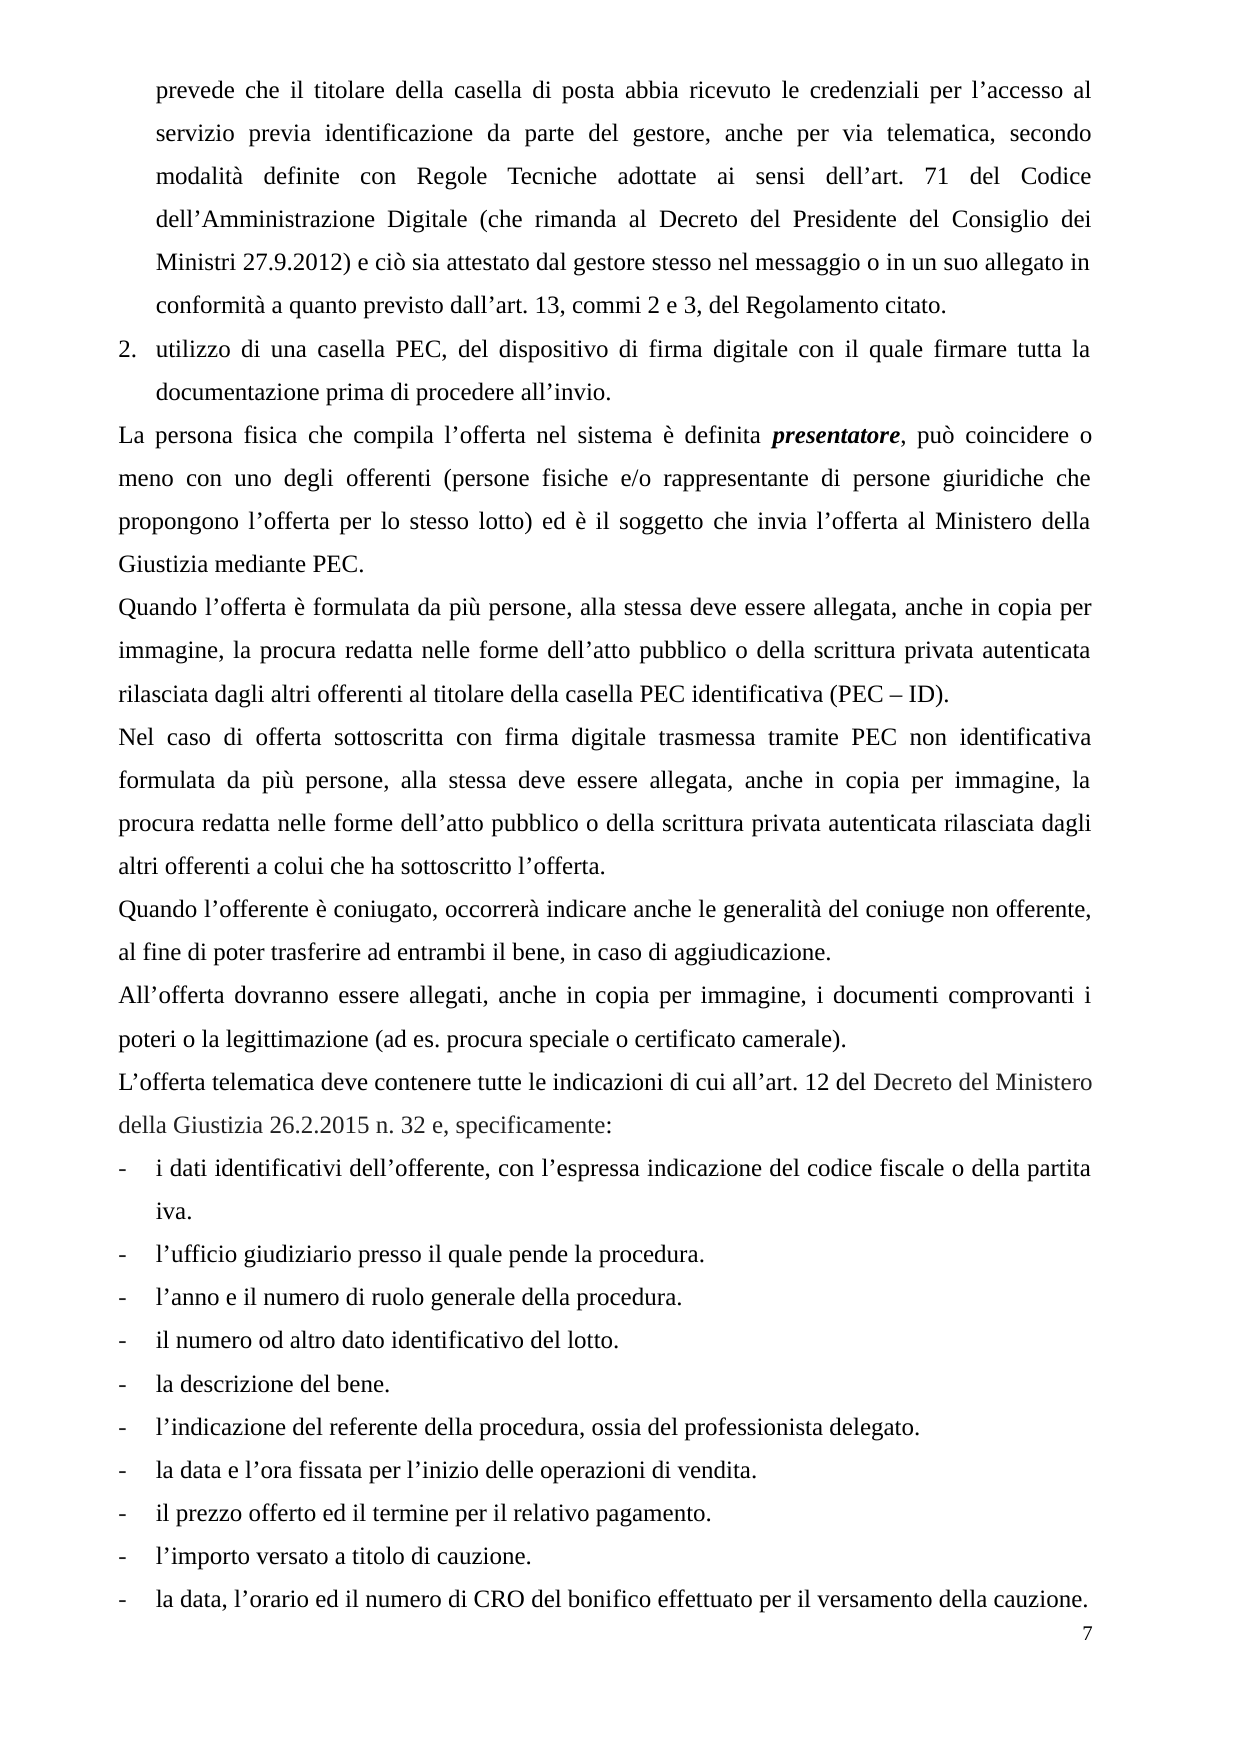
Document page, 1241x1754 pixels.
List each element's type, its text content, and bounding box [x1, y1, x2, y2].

list l’importo versato a titolo di cauzione. [118, 1541, 1092, 1570]
list i dati identificativi dell’offerente, con l’espressa indicazione del codice fiscale o della partita iva. [118, 1153, 1092, 1225]
list l’indicazione del referente della procedura, ossia del professionista delegato. [118, 1412, 1092, 1441]
list l’ufficio giudiziario presso il quale pende la procedura. [118, 1239, 1092, 1268]
text L’offerta telematica deve contenere tutte le indicazioni di cui all’art. 12 del Decreto del Ministero della Giustizia 26.2.2015 n. 32 e, specificamente: [118, 1067, 1092, 1139]
list il prezzo offerto ed il termine per il relativo pagamento. [118, 1498, 1092, 1527]
list prevede che il titolare della casella di posta abbia ricevuto le credenziali per l’accesso al servizio previa identificazione da parte del gestore, anche per via telematica, secondo modalità definite con Regole Tecniche adottate ai sensi dell’art. 71 del Codice dell’Amministrazione Digitale (che rimanda al Decreto del Presidente del Consiglio dei Ministri 27.9.2012) e ciò sia attestato dal gestore stesso nel messaggio o in un suo allegato in conformità a quanto previsto dall’art. 13, commi 2 e 3, del Regolamento citato. [118, 75, 1092, 319]
list utilizzo di una casella PEC, del dispositivo di firma digitale con il quale firmare tutta la documentazione prima di procedere all’invio. [118, 334, 1092, 406]
text Quando l’offerente è coniugato, occorrerà indicare anche le generalità del coniuge non offerente, al fine di poter trasferire ad entrambi il bene, in caso di aggiudicazione. [118, 894, 1092, 966]
text All’offerta dovranno essere allegati, anche in copia per immagine, i documenti comprovanti i poteri o la legittimazione (ad es. procura speciale o certificato camerale). [118, 981, 1092, 1052]
list la data e l’ora fissata per l’inizio delle operazioni di vendita. [118, 1455, 1092, 1484]
list l’anno e il numero di ruolo generale della procedura. [118, 1282, 1092, 1311]
list la descrizione del bene. [118, 1369, 1092, 1397]
list la data, l’orario ed il numero di CRO del bonifico effettuato per il versamento della cauzione. [118, 1584, 1092, 1613]
text Quando l’offerta è formulata da più persone, alla stessa deve essere allegata, anche in copia per immagine, la procura redatta nelle forme dell’atto pubblico o della scrittura privata autenticata rilasciata dagli altri offerenti al titolare della casella PEC identificativa (PEC – ID). [118, 592, 1092, 707]
list il numero od altro dato identificativo del lotto. [118, 1326, 1092, 1354]
text Nel caso di offerta sottoscritta con firma digitale trasmessa tramite PEC non identificativa formulata da più persone, alla stessa deve essere allegata, anche in copia per immagine, la procura redatta nelle forme dell’atto pubblico o della scrittura privata autenticata rilasciata dagli altri offerenti a colui che ha sottoscritto l’offerta. [118, 722, 1092, 880]
text La persona fisica che compila l’offerta nel sistema è definita presentatore, può coincidere o meno con uno degli offerenti (persone fisiche e/o rappresentante di persone giuridiche che propongono l’offerta per lo stesso lotto) ed è il soggetto che invia l’offerta al Ministero della Giustizia mediante PEC. [118, 420, 1092, 578]
